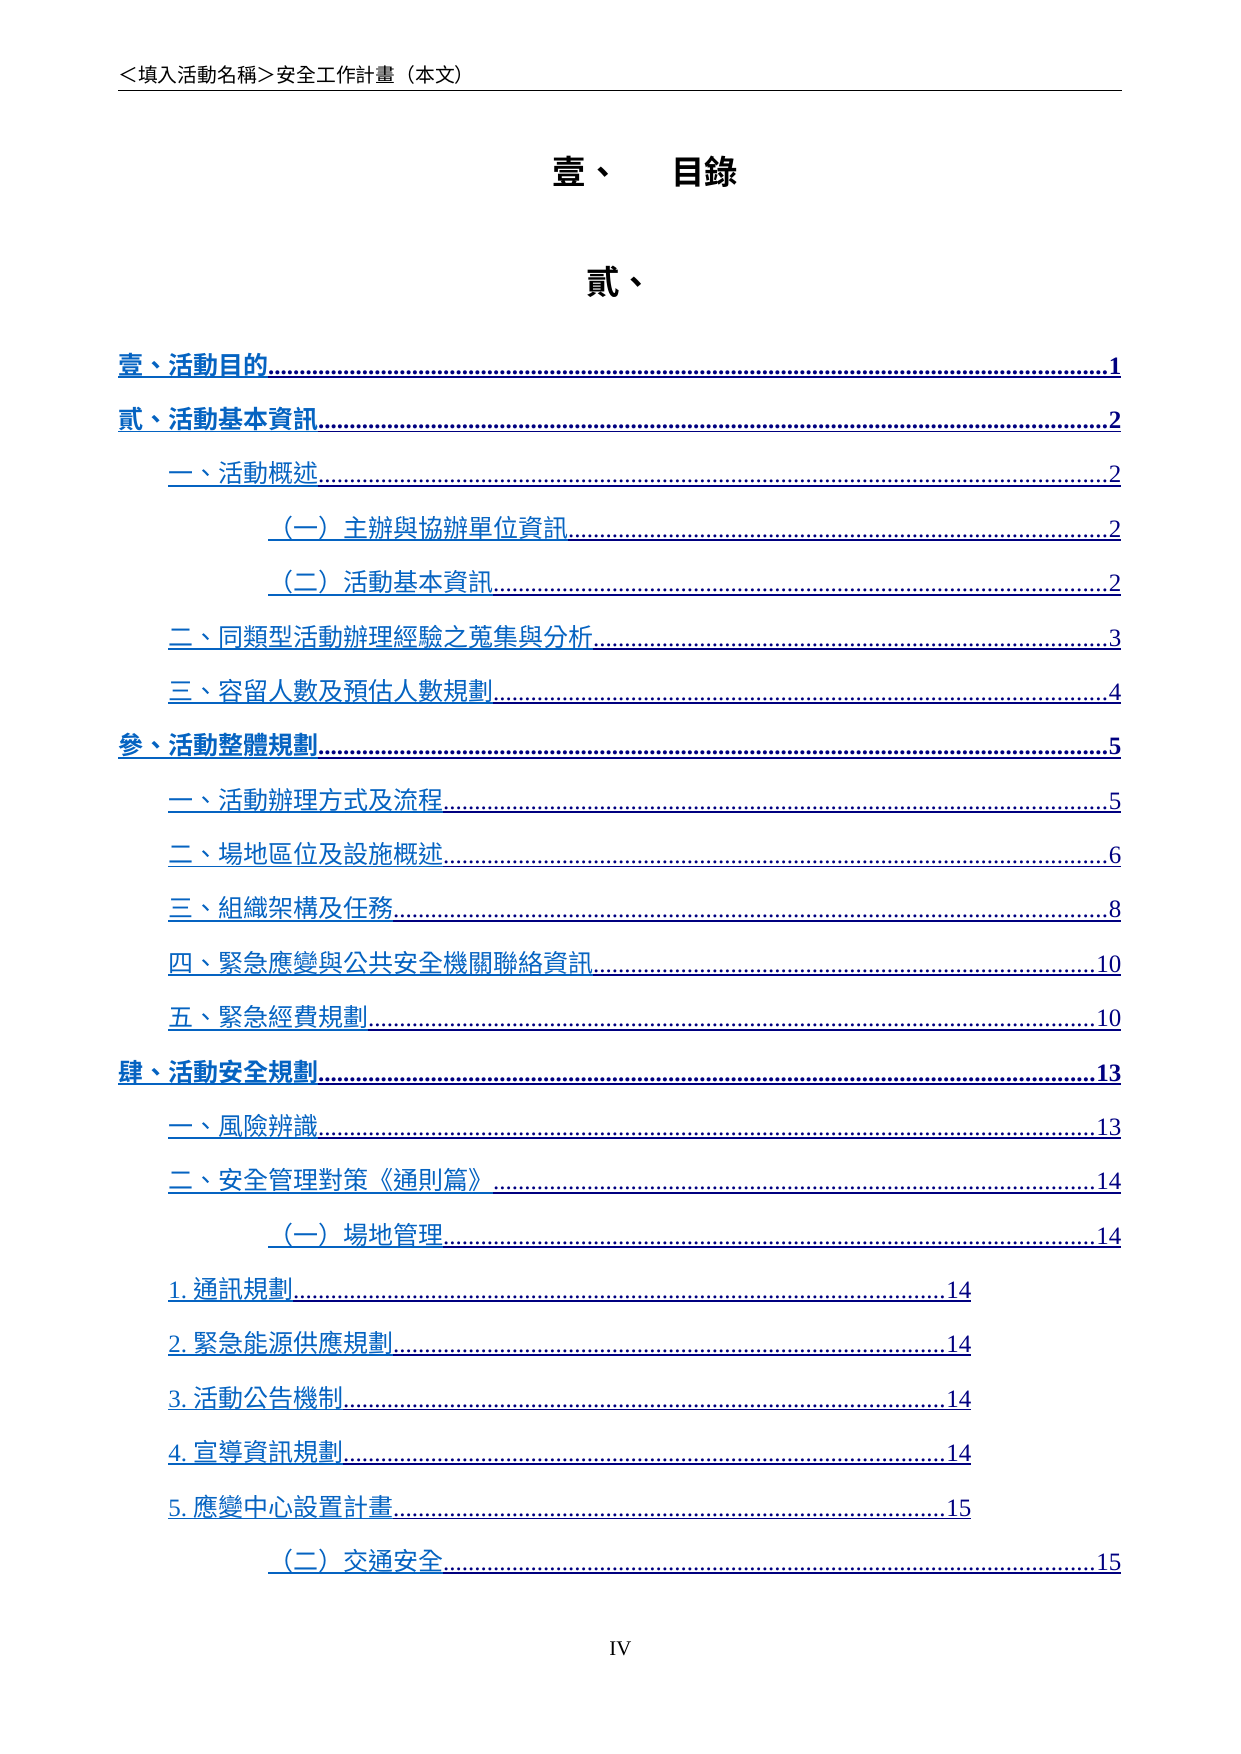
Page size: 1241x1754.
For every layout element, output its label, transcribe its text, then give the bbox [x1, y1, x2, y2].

text 三、容留人數及預估人數規劃 4 [168, 671, 1122, 708]
text 四、緊急應變與公共安全機關聯絡資訊 10 [168, 943, 1122, 979]
text 參、活動整體規劃 5 [118, 726, 1122, 762]
text （一）場地管理 14 [218, 1215, 1122, 1251]
text 三、組織架構及任務 8 [168, 889, 1122, 925]
text 貳、活動基本資訊 2 [118, 399, 1122, 436]
subtitle 目錄 [168, 146, 1122, 194]
text 4. 宣導資訊規劃 14 [118, 1433, 1122, 1469]
text 一、活動辦理方式及流程 5 [168, 780, 1122, 816]
text 肆、活動安全規劃 13 [118, 1052, 1122, 1088]
text （一）主辦與協辦單位資訊 2 [218, 508, 1122, 544]
text 2. 緊急能源供應規劃 14 [118, 1324, 1122, 1360]
text （二）活動基本資訊 2 [218, 563, 1122, 599]
text 一、風險辨識 13 [168, 1106, 1122, 1143]
text 一、活動概述 2 [168, 454, 1122, 490]
text 二、安全管理對策《通則篇》 14 [168, 1161, 1122, 1197]
text 壹、活動目的 1 [118, 345, 1122, 381]
text 3. 活動公告機制 14 [118, 1378, 1122, 1414]
text 五、緊急經費規劃 10 [168, 998, 1122, 1034]
text （二）交通安全 15 [218, 1541, 1122, 1578]
text 1. 通訊規劃 14 [118, 1269, 1122, 1306]
text 二、場地區位及設施概述 6 [168, 834, 1122, 871]
text 二、同類型活動辦理經驗之蒐集與分析 3 [168, 617, 1122, 653]
text 5. 應變中心設置計畫 15 [118, 1487, 1122, 1523]
